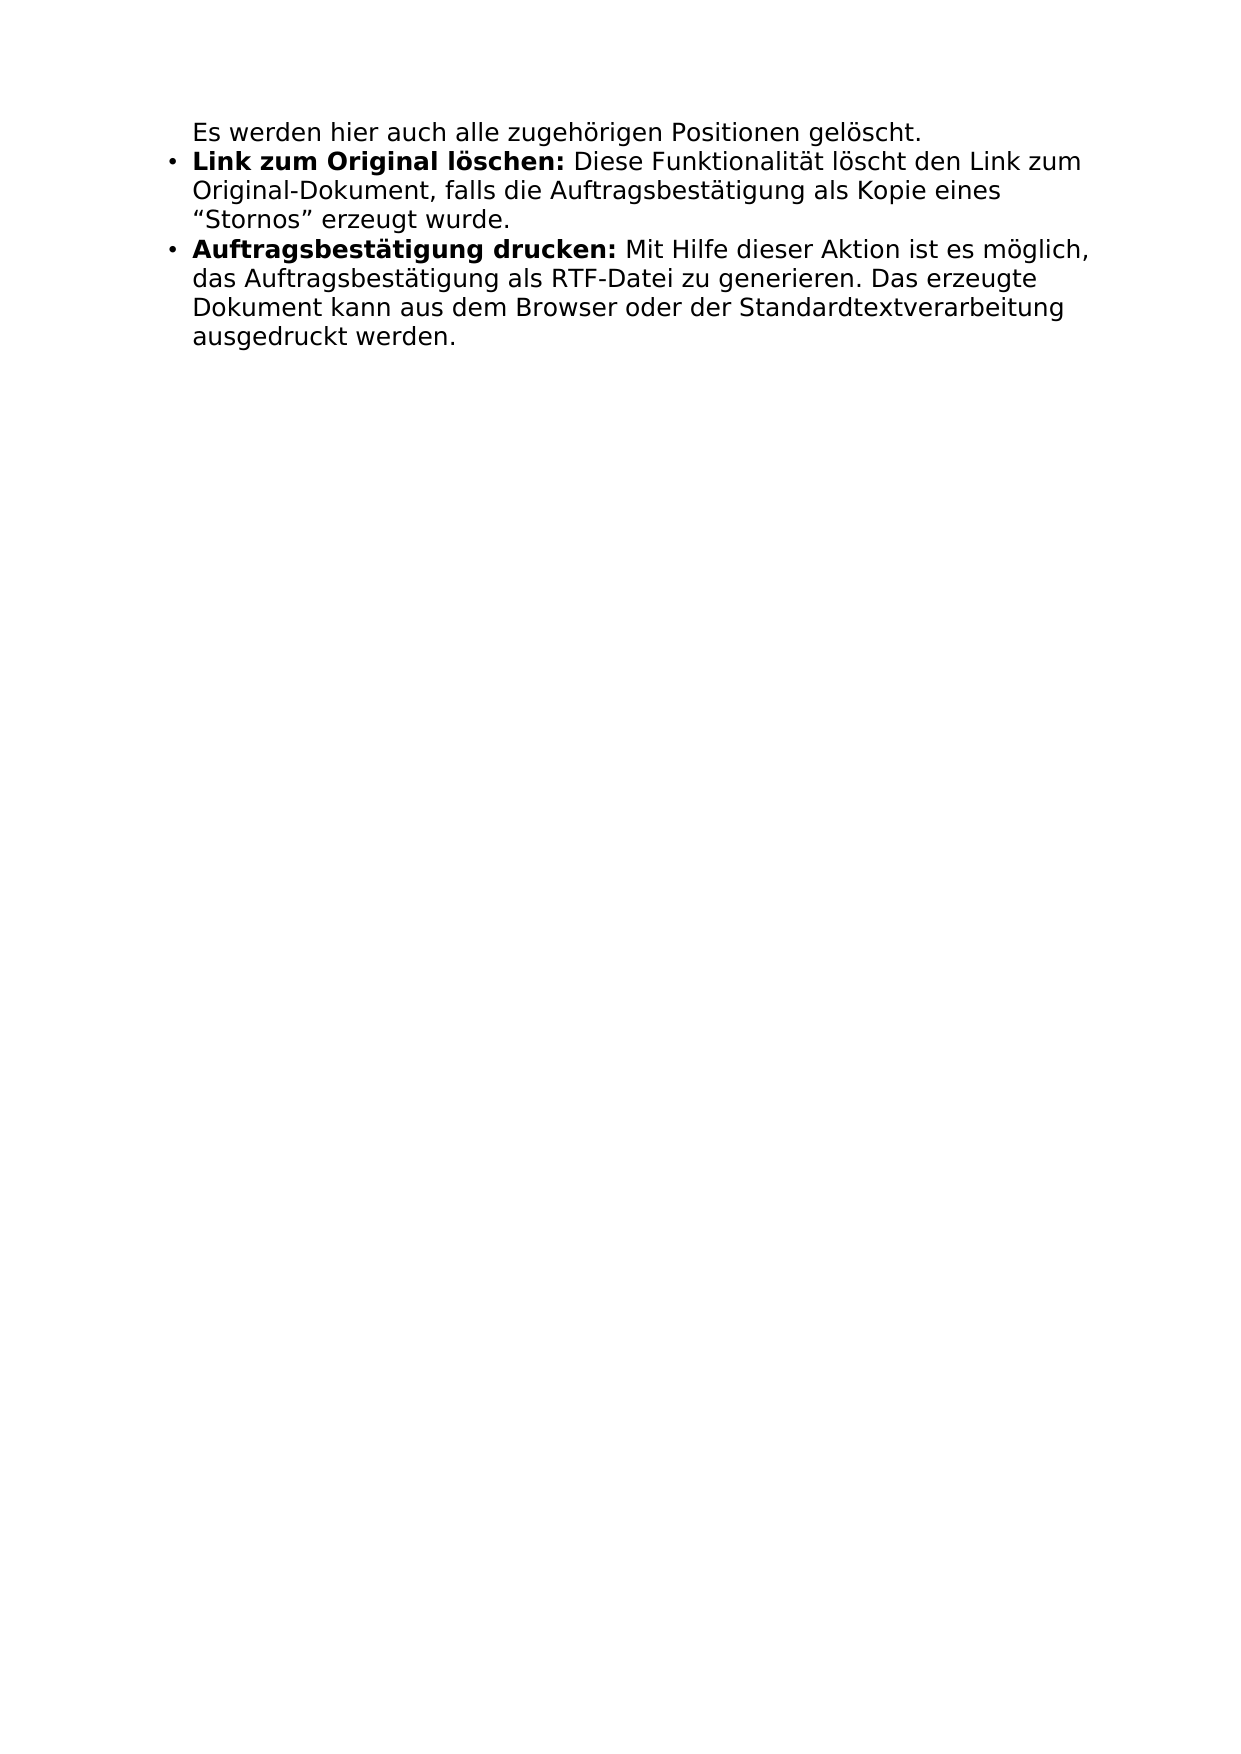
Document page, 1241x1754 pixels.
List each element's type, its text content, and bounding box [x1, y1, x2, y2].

list Auftragsbestätigung drucken: Mit Hilfe dieser Aktion ist es möglich, das Auftragsbestätigung als RTF-Datei zu generieren. Das erzeugte Dokument kann aus dem Browser oder der Standardtextverarbeitung ausgedruckt werden. [177, 235, 1122, 351]
list Link zum Original löschen: Diese Funktionalität löscht den Link zum Original-Dokument, falls die Auftragsbestätigung als Kopie eines “Stornos” erzeugt wurde. [177, 147, 1122, 235]
list Es werden hier auch alle zugehörigen Positionen gelöscht. [177, 118, 1122, 147]
